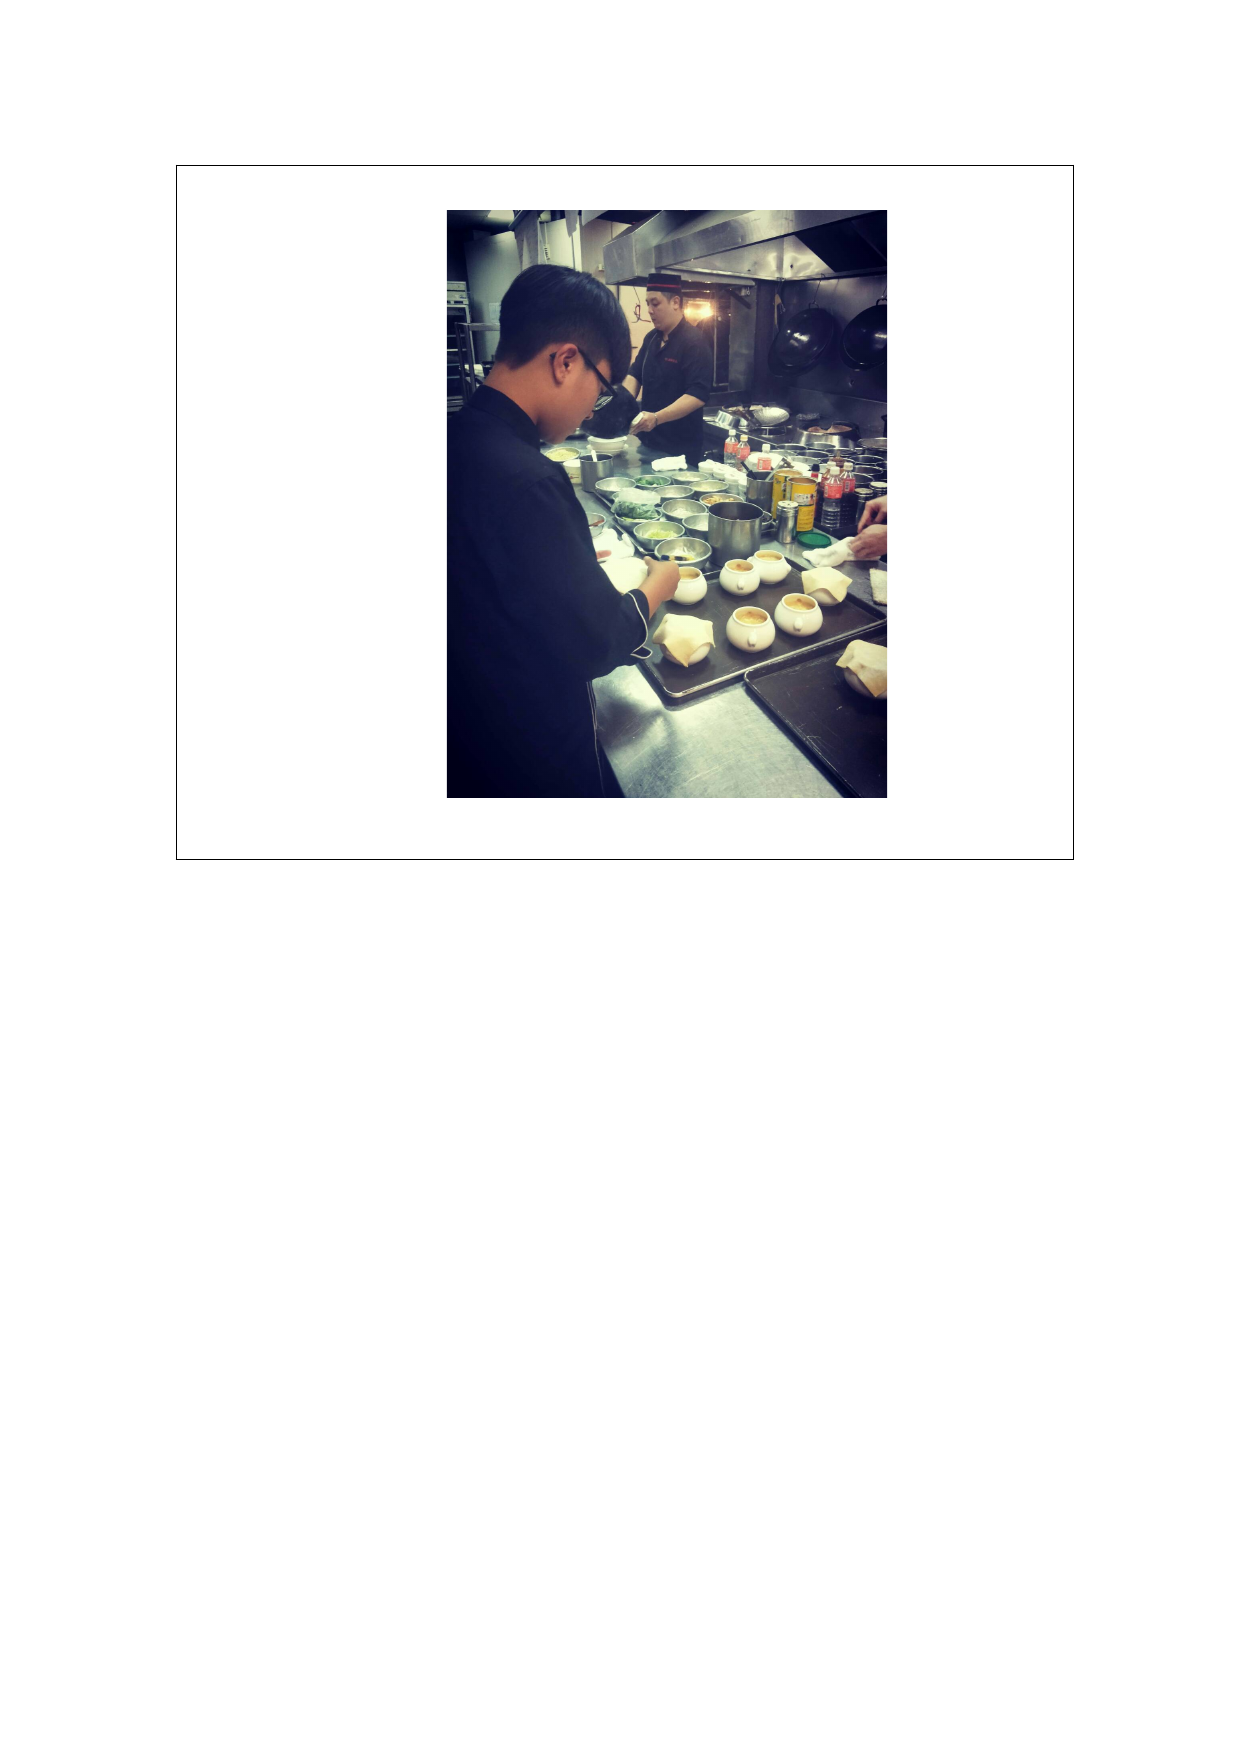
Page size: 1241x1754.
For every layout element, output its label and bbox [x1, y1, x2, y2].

picture [446, 210, 890, 801]
table_cell [177, 166, 1073, 859]
